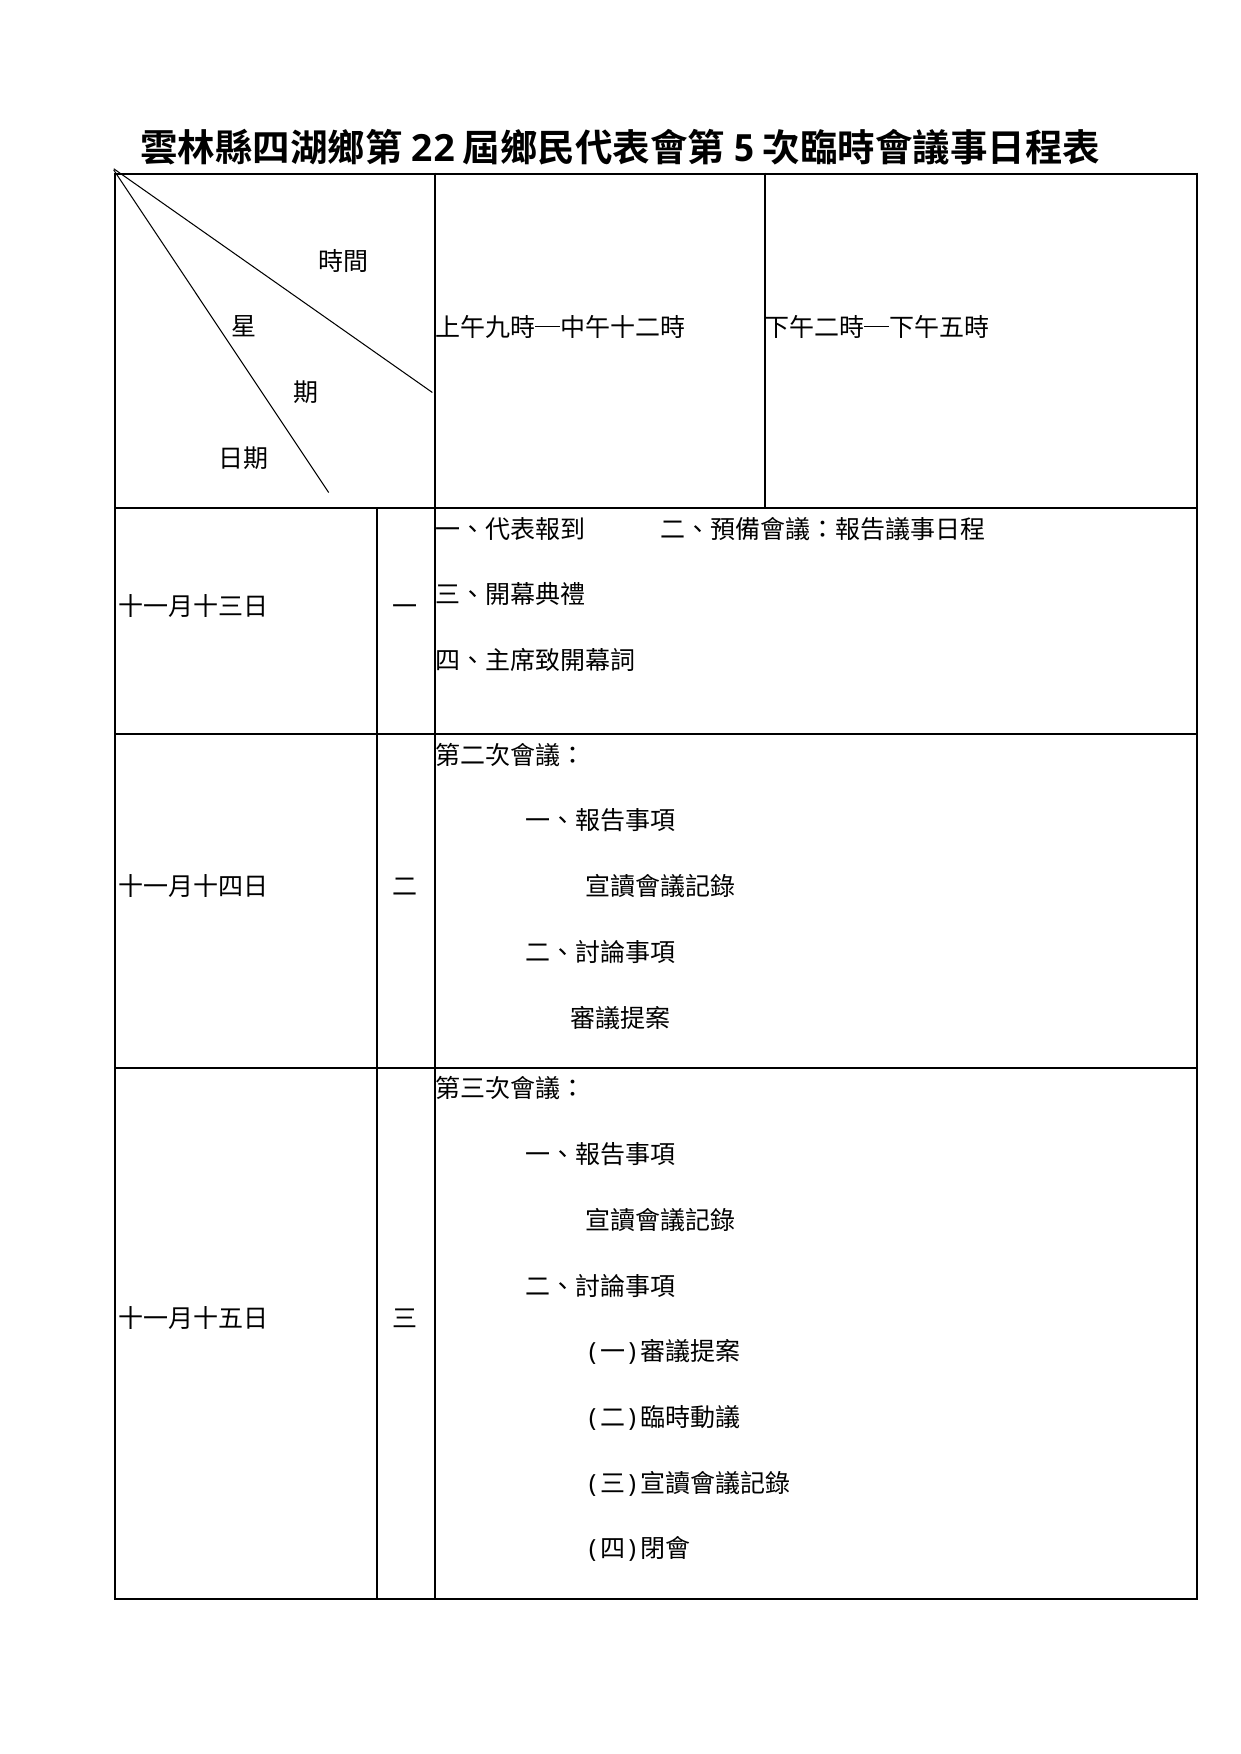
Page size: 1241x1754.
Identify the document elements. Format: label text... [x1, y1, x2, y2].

table_cell 三 [378, 1069, 434, 1597]
table_header 時間 星 期 日期 [116, 175, 434, 507]
table_cell 一 [378, 509, 434, 733]
table_header 下午二時─下午五時 [766, 175, 1196, 507]
table_header 上午九時─中午十二時 [436, 175, 764, 507]
table_cell 第二次會議： 一、報告事項 宣讀會議記錄 二、討論事項 審議提案 [436, 735, 1196, 1067]
table_cell 十一月十四日 [116, 735, 376, 1067]
text 雲林縣四湖鄉第22屆鄉民代表會第5次臨時會議事日程表 [118, 118, 1122, 173]
table_cell 十一月十三日 [116, 509, 376, 733]
table_cell 二 [378, 735, 434, 1067]
table_cell 十一月十五日 [116, 1069, 376, 1597]
table_cell 第三次會議： 一、報告事項 宣讀會議記錄 二、討論事項 (一)審議提案 (二)臨時動議 (三)宣讀會議記錄 (四)閉會 [436, 1069, 1196, 1597]
text [114, 0, 367, 92]
table_cell 一、代表報到 二、預備會議：報告議事日程 三、開幕典禮 四、主席致開幕詞 [436, 509, 1196, 733]
